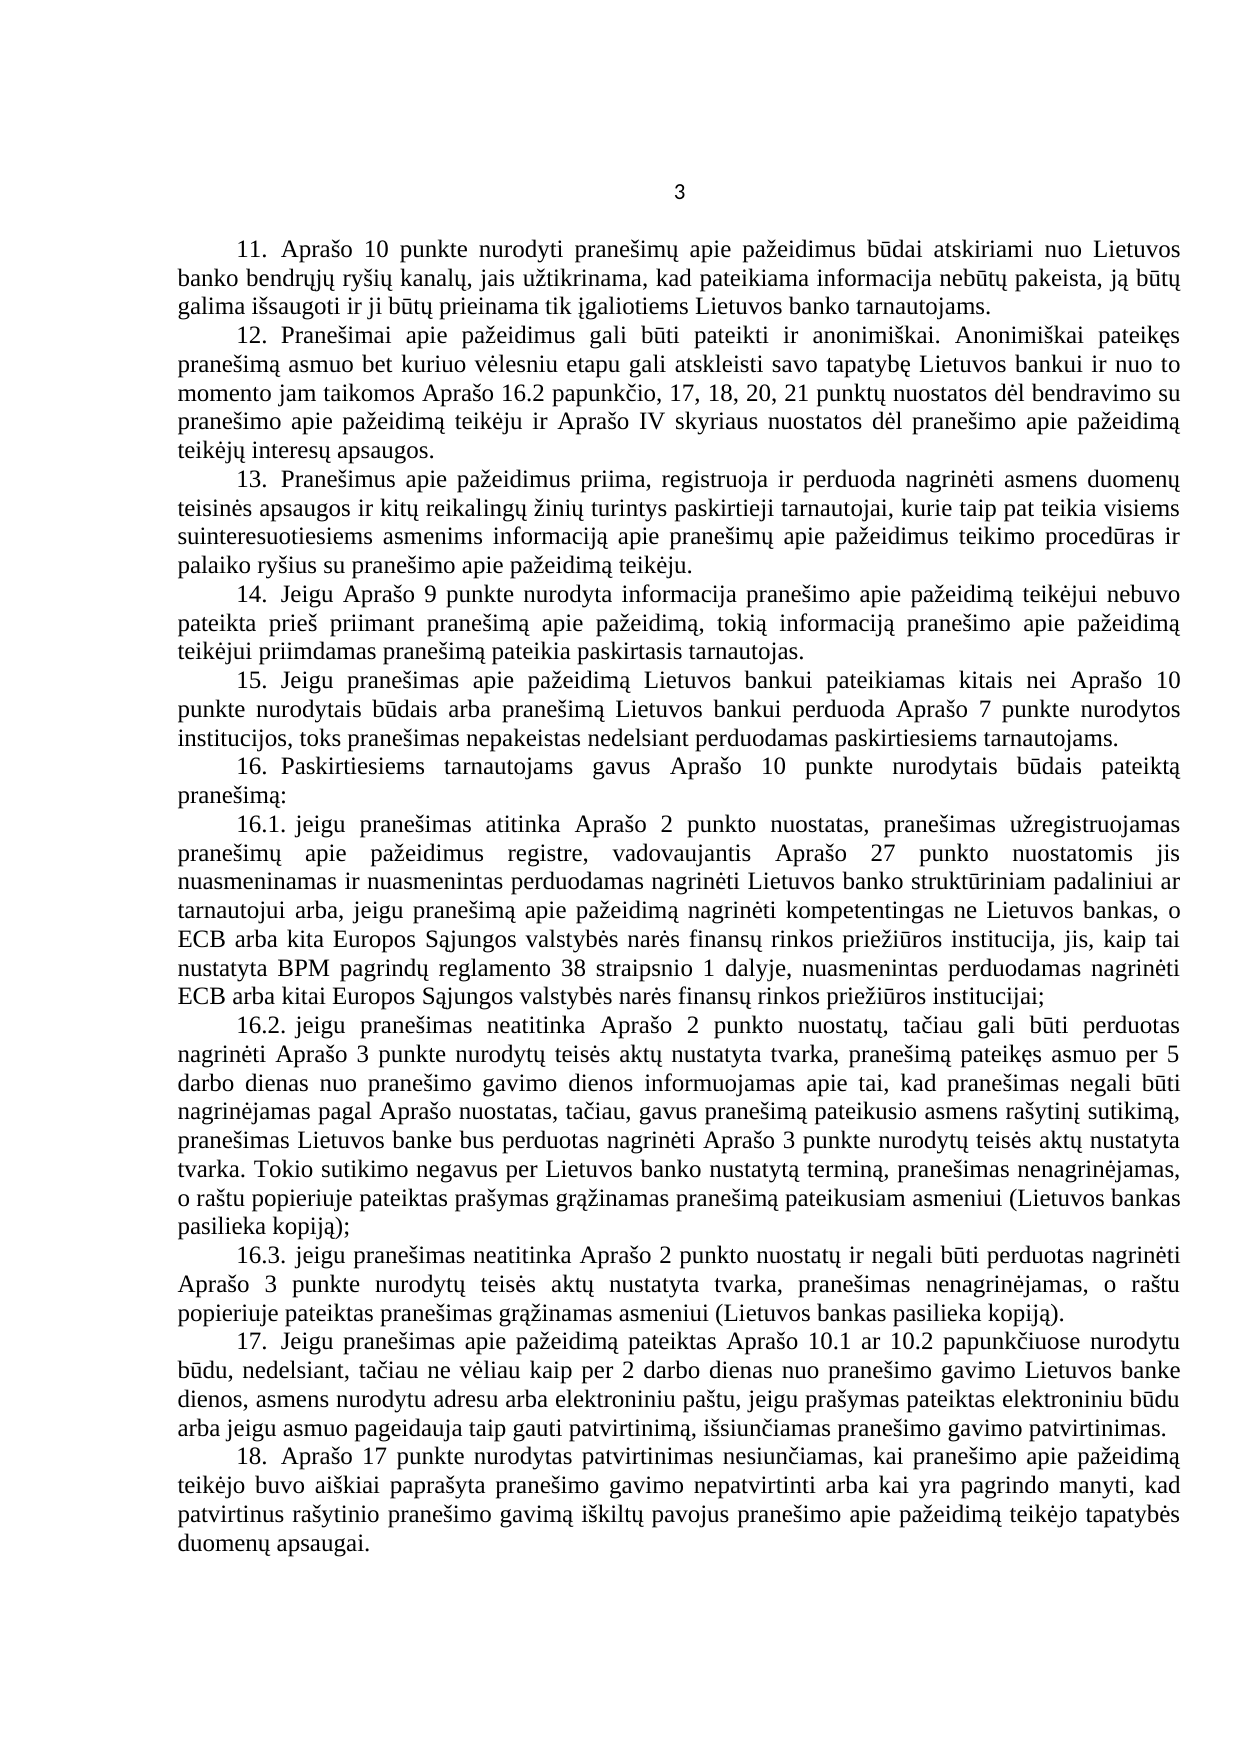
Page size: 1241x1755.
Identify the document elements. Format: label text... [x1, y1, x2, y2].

text 16.3. jeigu pranešimas neatitinka Aprašo 2 punkto nuostatų ir negali būti perduotas nagrinėti Aprašo 3 punkte nurodytų teisės aktų nustatyta tvarka, pranešimas nenagrinėjamas, o raštu popieriuje pateiktas pranešimas grąžinamas asmeniui (Lietuvos bankas pasilieka kopiją). [177, 1240, 1181, 1326]
text 15. Jeigu pranešimas apie pažeidimą Lietuvos bankui pateikiamas kitais nei Aprašo 10 punkte nurodytais būdais arba pranešimą Lietuvos bankui perduoda Aprašo 7 punkte nurodytos institucijos, toks pranešimas nepakeistas nedelsiant perduodamas paskirtiesiems tarnautojams. [177, 665, 1181, 751]
text 12. Pranešimai apie pažeidimus gali būti pateikti ir anonimiškai. Anonimiškai pateikęs pranešimą asmuo bet kuriuo vėlesniu etapu gali atskleisti savo tapatybę Lietuvos bankui ir nuo to momento jam taikomos Aprašo 16.2 papunkčio, 17, 18, 20, 21 punktų nuostatos dėl bendravimo su pranešimo apie pažeidimą teikėju ir Aprašo IV skyriaus nuostatos dėl pranešimo apie pažeidimą teikėjų interesų apsaugos. [177, 320, 1181, 464]
text 13. Pranešimus apie pažeidimus priima, registruoja ir perduoda nagrinėti asmens duomenų teisinės apsaugos ir kitų reikalingų žinių turintys paskirtieji tarnautojai, kurie taip pat teikia visiems suinteresuotiesiems asmenims informaciją apie pranešimų apie pažeidimus teikimo procedūras ir palaiko ryšius su pranešimo apie pažeidimą teikėju. [177, 464, 1181, 579]
text 11. Aprašo 10 punkte nurodyti pranešimų apie pažeidimus būdai atskiriami nuo Lietuvos banko bendrųjų ryšių kanalų, jais užtikrinama, kad pateikiama informacija nebūtų pakeista, ją būtų galima išsaugoti ir ji būtų prieinama tik įgaliotiems Lietuvos banko tarnautojams. [177, 234, 1181, 320]
text 17. Jeigu pranešimas apie pažeidimą pateiktas Aprašo 10.1 ar 10.2 papunkčiuose nurodytu būdu, nedelsiant, tačiau ne vėliau kaip per 2 darbo dienas nuo pranešimo gavimo Lietuvos banke dienos, asmens nurodytu adresu arba elektroniniu paštu, jeigu prašymas pateiktas elektroniniu būdu arba jeigu asmuo pageidauja taip gauti patvirtinimą, išsiunčiamas pranešimo gavimo patvirtinimas. [177, 1326, 1181, 1441]
text 16. Paskirtiesiems tarnautojams gavus Aprašo 10 punkte nurodytais būdais pateiktą pranešimą: [177, 751, 1181, 809]
text 14. Jeigu Aprašo 9 punkte nurodyta informacija pranešimo apie pažeidimą teikėjui nebuvo pateikta prieš priimant pranešimą apie pažeidimą, tokią informaciją pranešimo apie pažeidimą teikėjui priimdamas pranešimą pateikia paskirtasis tarnautojas. [177, 579, 1181, 665]
text 16.2. jeigu pranešimas neatitinka Aprašo 2 punkto nuostatų, tačiau gali būti perduotas nagrinėti Aprašo 3 punkte nurodytų teisės aktų nustatyta tvarka, pranešimą pateikęs asmuo per 5 darbo dienas nuo pranešimo gavimo dienos informuojamas apie tai, kad pranešimas negali būti nagrinėjamas pagal Aprašo nuostatas, tačiau, gavus pranešimą pateikusio asmens rašytinį sutikimą, pranešimas Lietuvos banke bus perduotas nagrinėti Aprašo 3 punkte nurodytų teisės aktų nustatyta tvarka. Tokio sutikimo negavus per Lietuvos banko nustatytą terminą, pranešimas nenagrinėjamas, o raštu popieriuje pateiktas prašymas grąžinamas pranešimą pateikusiam asmeniui (Lietuvos bankas pasilieka kopiją); [177, 1010, 1181, 1240]
text 18. Aprašo 17 punkte nurodytas patvirtinimas nesiunčiamas, kai pranešimo apie pažeidimą teikėjo buvo aiškiai paprašyta pranešimo gavimo nepatvirtinti arba kai yra pagrindo manyti, kad patvirtinus rašytinio pranešimo gavimą iškiltų pavojus pranešimo apie pažeidimą teikėjo tapatybės duomenų apsaugai. [177, 1441, 1181, 1556]
text 16.1. jeigu pranešimas atitinka Aprašo 2 punkto nuostatas, pranešimas užregistruojamas pranešimų apie pažeidimus registre, vadovaujantis Aprašo 27 punkto nuostatomis jis nuasmeninamas ir nuasmenintas perduodamas nagrinėti Lietuvos banko struktūriniam padaliniui ar tarnautojui arba, jeigu pranešimą apie pažeidimą nagrinėti kompetentingas ne Lietuvos bankas, o ECB arba kita Europos Sąjungos valstybės narės finansų rinkos priežiūros institucija, jis, kaip tai nustatyta BPM pagrindų reglamento 38 straipsnio 1 dalyje, nuasmenintas perduodamas nagrinėti ECB arba kitai Europos Sąjungos valstybės narės finansų rinkos priežiūros institucijai; [177, 809, 1181, 1010]
